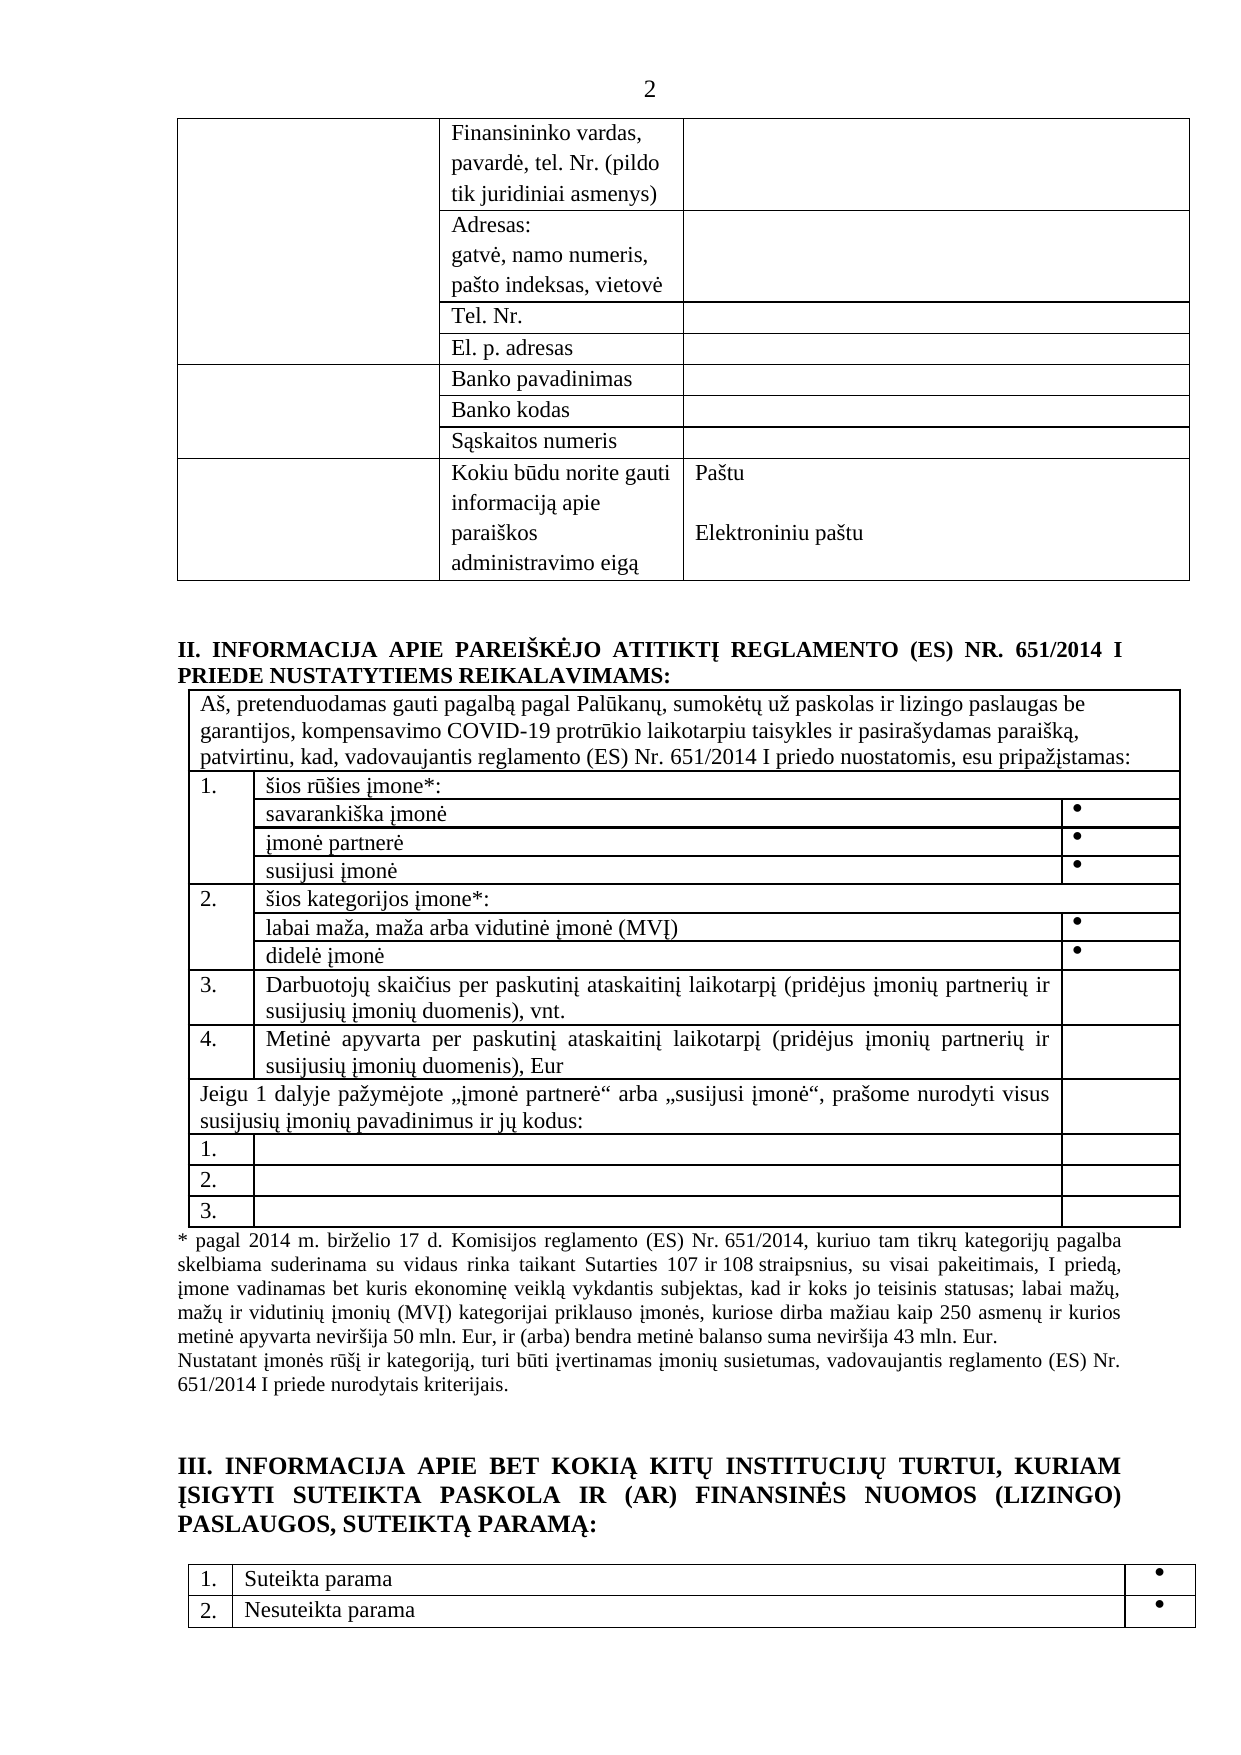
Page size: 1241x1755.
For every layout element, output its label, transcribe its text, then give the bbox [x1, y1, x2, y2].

table_cell [684, 334, 1189, 364]
table_cell  [1063, 857, 1179, 883]
table_cell [1063, 1135, 1179, 1164]
table_cell 2. [190, 885, 253, 969]
table_header Suteikta parama [233, 1565, 1124, 1595]
table_header [178, 119, 439, 364]
table_cell savarankiška įmonė [255, 800, 1061, 826]
table_cell Darbuotojų skaičius per paskutinį ataskaitinį laikotarpį (pridėjus įmonių partnerių ir susijusių įmonių duomenis), vnt. [255, 971, 1061, 1023]
table_header 1. [189, 1565, 232, 1595]
table_cell 2. [189, 1596, 232, 1627]
table_cell [1063, 971, 1179, 1023]
table_cell [178, 365, 439, 458]
table_cell  [1063, 800, 1179, 826]
table_cell 1. [190, 1135, 253, 1164]
table_cell Metinė apyvarta per paskutinį ataskaitinį laikotarpį (pridėjus įmonių partnerių ir susijusių įmonių duomenis), Eur [255, 1026, 1061, 1078]
table_cell  [1063, 829, 1179, 855]
table_cell 4. [190, 1026, 253, 1078]
text * pagal 2014 m. birželio 17 d. Komisijos reglamento (ES) Nr. 651/2014, kuriuo tam tikrų kategorijų pagalba skelbiama suderinama su vidaus rinka taikant Sutarties 107 ir 108 straipsnius, su visai pakeitimais, I priedą, įmone vadinamas bet kuris ekonominę veiklą vykdantis subjektas, kad ir koks jo teisinis statusas; labai mažų, mažų ir vidutinių įmonių (MVĮ) kategorijai priklauso įmonės, kuriose dirba mažiau kaip 250 asmenų ir kurios metinė apyvarta neviršija 50 mln. Eur, ir (arba) bendra metinė balanso suma neviršija 43 mln. Eur. [177, 1228, 1122, 1348]
table_cell [684, 211, 1189, 301]
table_cell Banko pavadinimas [440, 365, 683, 395]
table_header Aš, pretenduodamas gauti pagalbą pagal Palūkanų, sumokėtų už paskolas ir lizingo paslaugas be garantijos, kompensavimo COVID-19 protrūkio laikotarpiu taisykles ir pasirašydamas paraišką, patvirtinu, kad, vadovaujantis reglamento (ES) Nr. 651/2014 I priedo nuostatomis, esu pripažįstamas: [190, 691, 1179, 769]
table_cell 2. [190, 1166, 253, 1195]
table_cell šios rūšies įmone*: [255, 772, 1179, 798]
table_cell didelė įmonė [255, 942, 1061, 969]
table_cell Banko kodas [440, 396, 683, 426]
table_cell [1063, 1026, 1179, 1078]
table_cell Adresas: gatvė, namo numeris, pašto indeksas, vietovė [440, 211, 683, 301]
table_cell [684, 396, 1189, 426]
table_cell El. p. adresas [440, 334, 683, 364]
table_cell [255, 1135, 1061, 1164]
table_cell 1. [190, 772, 253, 883]
table_cell [255, 1166, 1061, 1195]
table_cell Nesuteikta parama [233, 1596, 1124, 1627]
table_cell  [1126, 1596, 1195, 1627]
table_cell  [1063, 914, 1179, 940]
table_cell Kokiu būdu norite gauti informaciją apie paraiškos administravimo eigą [440, 459, 683, 579]
table_cell [255, 1197, 1061, 1226]
table_cell įmonė partnerė [255, 829, 1061, 855]
table_cell  [1063, 942, 1179, 969]
text II. INFORMACIJA APIE PAREIŠKĖJO ATITIKTĮ REGLAMENTO (ES) NR. 651/2014 I PRIEDE NUSTATYTIEMS REIKALAVIMAMS: [177, 636, 1122, 688]
table_cell [684, 428, 1189, 458]
table_cell Finansininko vardas, pavardė, tel. Nr. (pildo tik juridiniai asmenys) [440, 119, 683, 210]
table_cell [1063, 1080, 1179, 1133]
table_cell Paštu  Elektroniniu paštu  [684, 459, 1189, 579]
table_cell susijusi įmonė [255, 857, 1061, 883]
table_cell [684, 303, 1189, 333]
table_cell [684, 365, 1189, 395]
text Nustatant įmonės rūšį ir kategoriją, turi būti įvertinamas įmonių susietumas, vadovaujantis reglamento (ES) Nr. 651/2014 I priede nurodytais kriterijais. [177, 1348, 1122, 1396]
table_cell Sąskaitos numeris [440, 428, 683, 458]
table_cell Tel. Nr. [440, 303, 683, 333]
table_cell [1063, 1166, 1179, 1195]
table_cell [1063, 1197, 1179, 1226]
table_cell [684, 119, 1189, 210]
table_cell labai maža, maža arba vidutinė įmonė (MVĮ) [255, 914, 1061, 940]
table_cell Jeigu 1 dalyje pažymėjote „įmonė partnerė“ arba „susijusi įmonė“, prašome nurodyti visus susijusių įmonių pavadinimus ir jų kodus: [190, 1080, 1061, 1133]
table_cell 3. [190, 1197, 253, 1226]
table_header  [1126, 1565, 1195, 1595]
table_cell 3. [190, 971, 253, 1023]
table_cell šios kategorijos įmone*: [255, 885, 1179, 912]
table_cell [178, 459, 439, 579]
text III. INFORMACIJA APIE BET KOKIĄ KITŲ INSTITUCIJŲ TURTUI, KURIAM ĮSIGYTI SUTEIKTA PASKOLA IR (AR) FINANSINĖS NUOMOS (LIZINGO) PASLAUGOS, SUTEIKTĄ PARAMĄ: [177, 1451, 1122, 1537]
